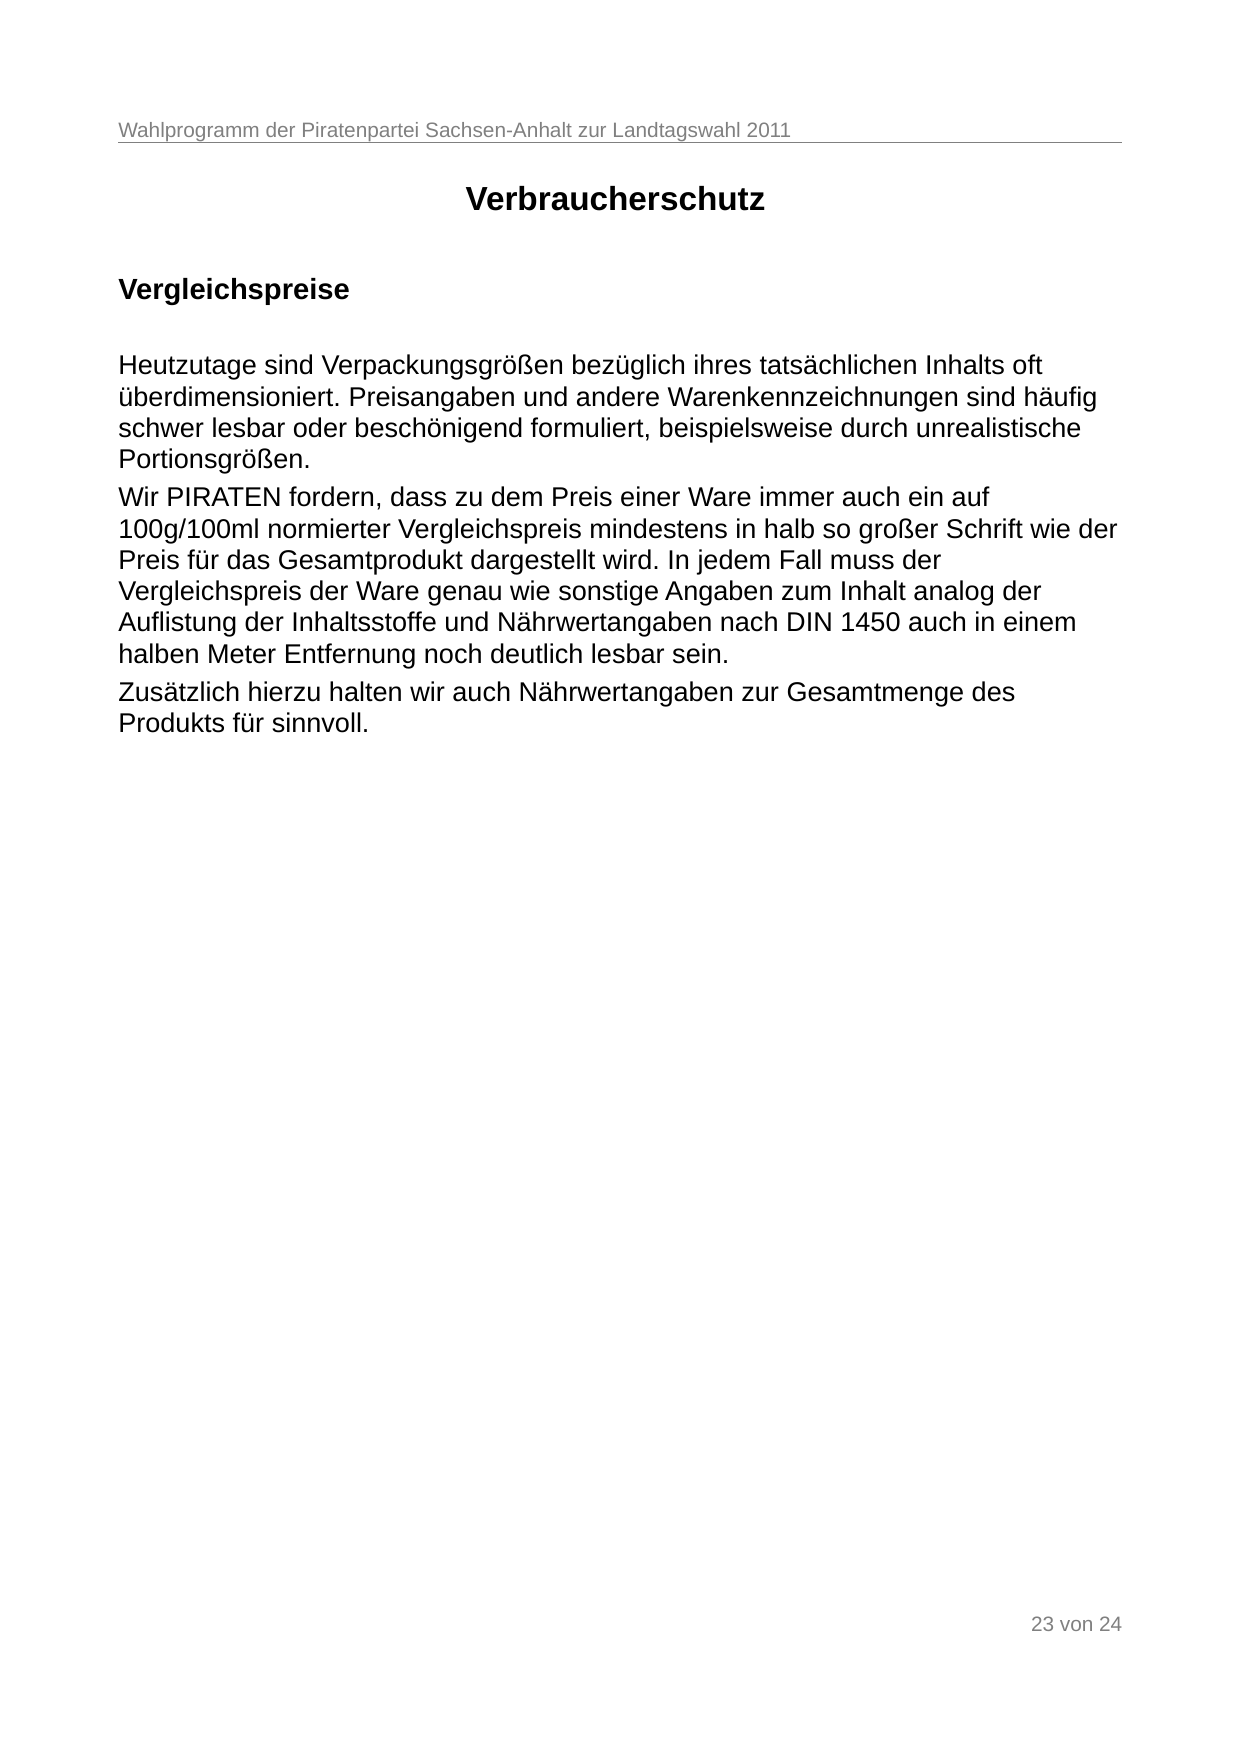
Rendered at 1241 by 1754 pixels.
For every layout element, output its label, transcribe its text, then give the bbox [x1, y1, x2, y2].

text Zusätzlich hierzu halten wir auch Nährwertangaben zur Gesamtmenge des Produkts für sinnvoll. [118, 676, 1122, 738]
subtitle Verbraucherschutz [118, 179, 1122, 217]
subtitle Vergleichspreise [118, 272, 1122, 306]
text Wir PIRATEN fordern, dass zu dem Preis einer Ware immer auch ein auf 100g/100ml normierter Vergleichspreis mindestens in halb so großer Schrift wie der Preis für das Gesamtprodukt dargestellt wird. In jedem Fall muss der Vergleichspreis der Ware genau wie sonstige Angaben zum Inhalt analog der Auflistung der Inhaltsstoffe und Nährwertangaben nach DIN 1450 auch in einem halben Meter Entfernung noch deutlich lesbar sein. [118, 481, 1122, 669]
text Heutzutage sind Verpackungsgrößen bezüglich ihres tatsächlichen Inhalts oft überdimensioniert. Preisangaben und andere Warenkennzeichnungen sind häufig schwer lesbar oder beschönigend formuliert, beispielsweise durch unrealistische Portionsgrößen. [118, 349, 1122, 474]
